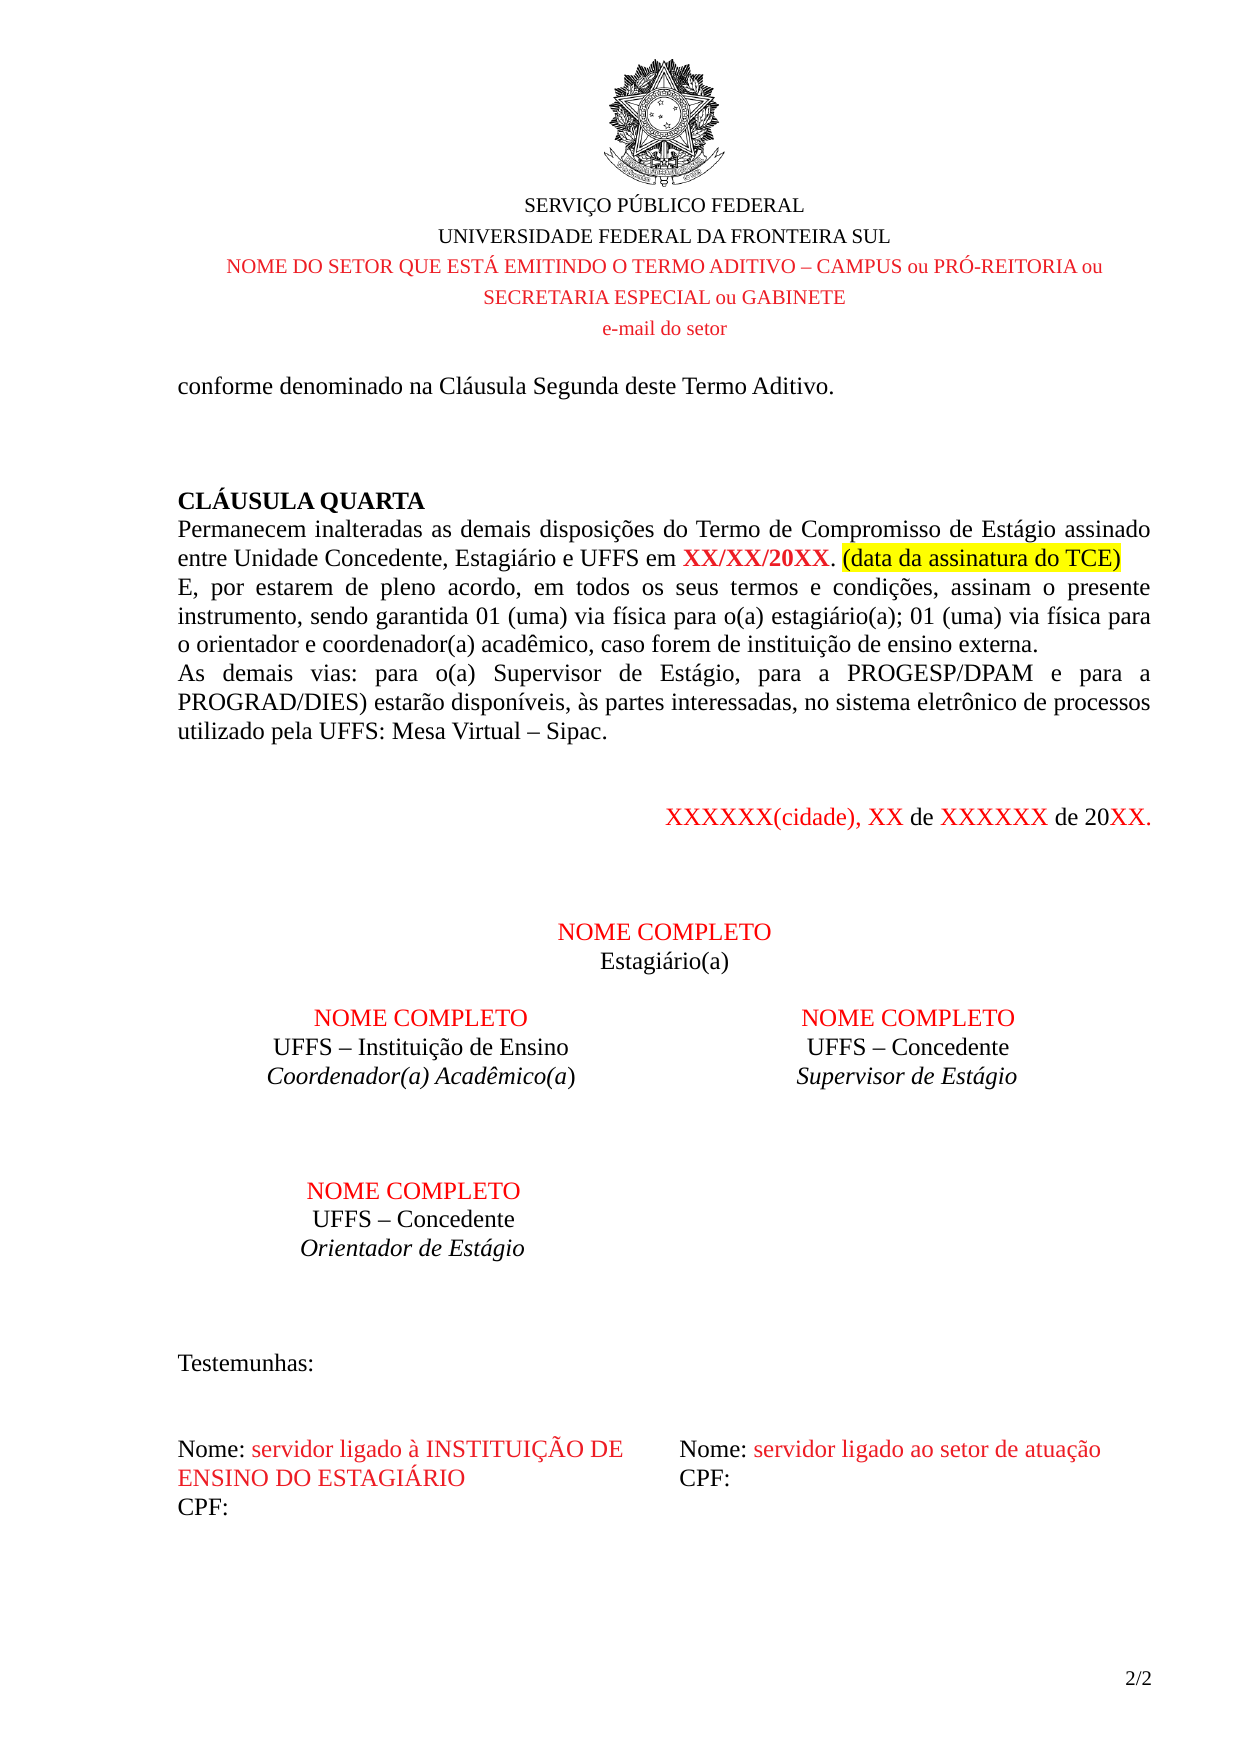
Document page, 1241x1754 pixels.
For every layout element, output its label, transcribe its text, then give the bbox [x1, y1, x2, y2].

text Estagiário(a) [177, 946, 1152, 974]
text As demais vias: para o(a) Supervisor de Estágio, para a PROGESP/DPAM e para a PROGRAD/DIES) estarão disponíveis, às partes interessadas, no sistema eletrônico de processos utilizado pela UFFS: Mesa Virtual – Sipac. [177, 658, 1152, 744]
text CLÁUSULA QUARTA [177, 486, 1152, 514]
text conforme denominado na Cláusula Segunda deste Termo Aditivo. [177, 371, 1152, 399]
text NOME COMPLETO [664, 1003, 1152, 1032]
text NOME COMPLETO [177, 1003, 664, 1032]
text Permanecem inalteradas as demais disposições do Termo de Compromisso de Estágio assinado entre Unidade Concedente, Estagiário e UFFS em XX/XX/20XX. (data da assinatura do TCE) [177, 514, 1152, 572]
text XXXXXX(cidade), XX de XXXXXX de 20XX. [177, 802, 1152, 831]
text NOME COMPLETO [177, 917, 1152, 946]
text CPF: [177, 1492, 650, 1521]
text Testemunhas: [177, 1348, 650, 1377]
text UFFS – Instituição de Ensino Coordenador(a) Acadêmico(a) [177, 1032, 664, 1089]
text NOME COMPLETO [177, 1176, 650, 1204]
text CPF: [679, 1463, 1152, 1492]
text Nome: servidor ligado à INSTITUIÇÃO DE ENSINO DO ESTAGIÁRIO [177, 1434, 650, 1492]
text Nome: servidor ligado ao setor de atuação [679, 1434, 1152, 1463]
text E, por estarem de pleno acordo, em todos os seus termos e condições, assinam o presente instrumento, sendo garantida 01 (uma) via física para o(a) estagiário(a); 01 (uma) via física para o orientador e coordenador(a) acadêmico, caso forem de instituição de ensino externa. [177, 572, 1152, 658]
text UFFS – Concedente Supervisor de Estágio [664, 1032, 1152, 1089]
text UFFS – Concedente Orientador de Estágio [177, 1204, 650, 1262]
